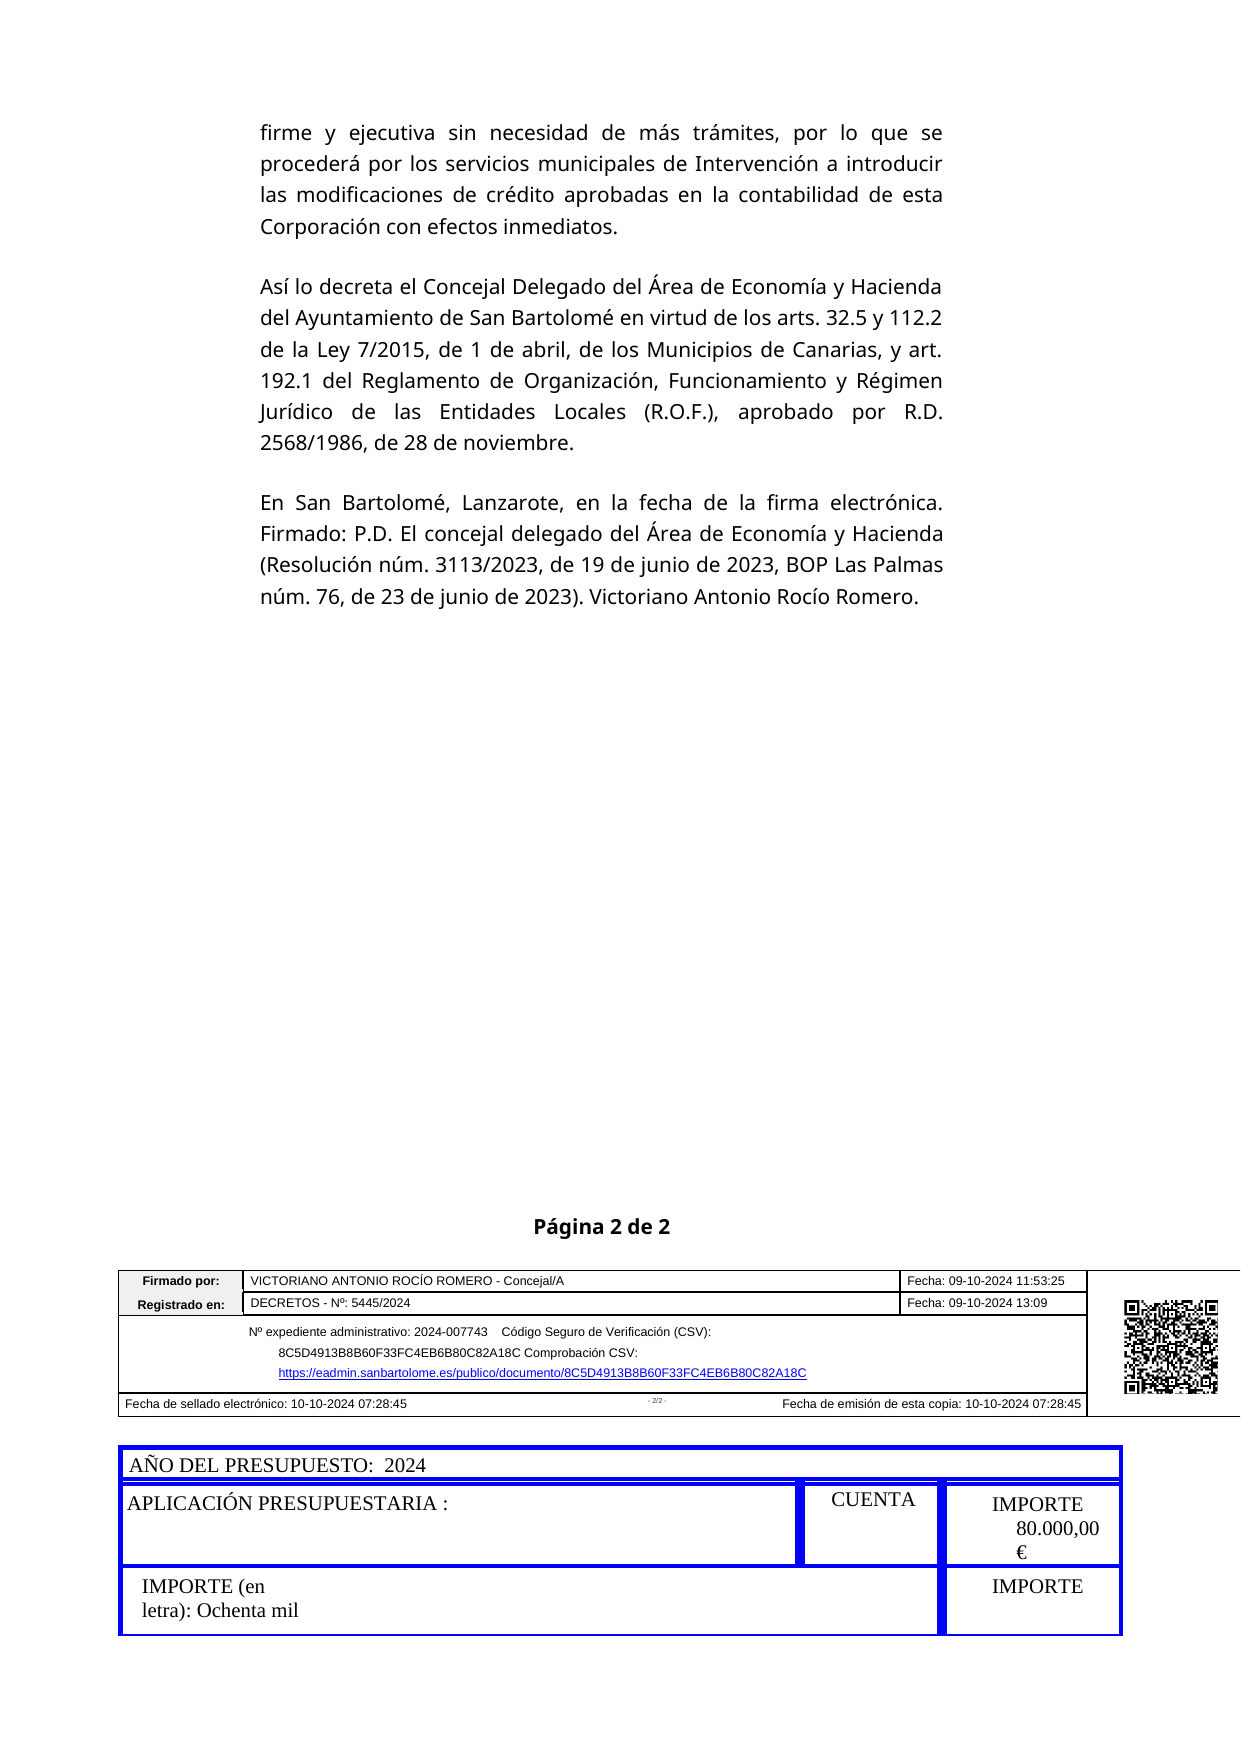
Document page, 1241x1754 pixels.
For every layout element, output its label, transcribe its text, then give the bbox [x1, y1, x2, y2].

table_cell DECRETOS - Nº: 5445/2024 [244, 1293, 899, 1314]
table_cell Fecha: 09-10-2024 13:09 [901, 1293, 1086, 1314]
table_cell Registrado en: [119, 1295, 242, 1312]
table_cell Nº expediente administrativo: 2024-007743 Código Seguro de Verificación (CSV): 8C5D4913B8B60F33FC4EB6B80C82A18C Comprobación CSV: https://eadmin.sanbartolome.es/publico/documento/8C5D4913B8B60F33FC4EB6B80C82A18C [119, 1316, 1086, 1392]
text Página 2 de 2 [268, 1212, 934, 1241]
text firme y ejecutiva sin necesidad de más trámites, por lo que se procederá por los servicios municipales de Intervención a introducir las modificaciones de crédito aprobadas en la contabilidad de esta Corporación con efectos inmediatos. [260, 118, 943, 240]
table_cell Fecha de sellado electrónico: 10-10-2024 07:28:45 - 2/2 - Fecha de emisión de esta copia: 10-10-2024 07:28:45 [119, 1394, 1086, 1416]
text Así lo decreta el Concejal Delegado del Área de Economía y Hacienda del Ayuntamiento de San Bartolomé en virtud de los arts. 32.5 y 112.2 de la Ley 7/2015, de 1 de abril, de los Municipios de Canarias, y art. 192.1 del Reglamento de Organización, Funcionamiento y Régimen Jurídico de las Entidades Locales (R.O.F.), aprobado por R.D. 2568/1986, de 28 de noviembre. [260, 272, 943, 457]
table_header Firmado por: [119, 1271, 242, 1289]
table_header [1088, 1271, 1240, 1416]
table_header AÑO DEL PRESUPUESTO: 2024 [123, 1450, 1119, 1477]
table_header VICTORIANO ANTONIO ROCÍO ROMERO - Concejal/A [244, 1271, 899, 1291]
table_cell APLICACIÓN PRESUPUESTARIA : [123, 1486, 795, 1564]
table_header Fecha: 09-10-2024 11:53:25 [901, 1271, 1086, 1291]
table_cell IMPORTE (en letra): Ochenta mil [123, 1568, 937, 1634]
table_cell CUENTA [805, 1486, 937, 1564]
table_cell IMPORTE 80.000,00 € [947, 1486, 1119, 1564]
text En San Bartolomé, Lanzarote, en la fecha de la firma electrónica. Firmado: P.D. El concejal delegado del Área de Economía y Hacienda (Resolución núm. 3113/2023, de 19 de junio de 2023, BOP Las Palmas núm. 76, de 23 de junio de 2023). Victoriano Antonio Rocío Romero. [260, 488, 944, 610]
table_cell IMPORTE [947, 1568, 1119, 1634]
